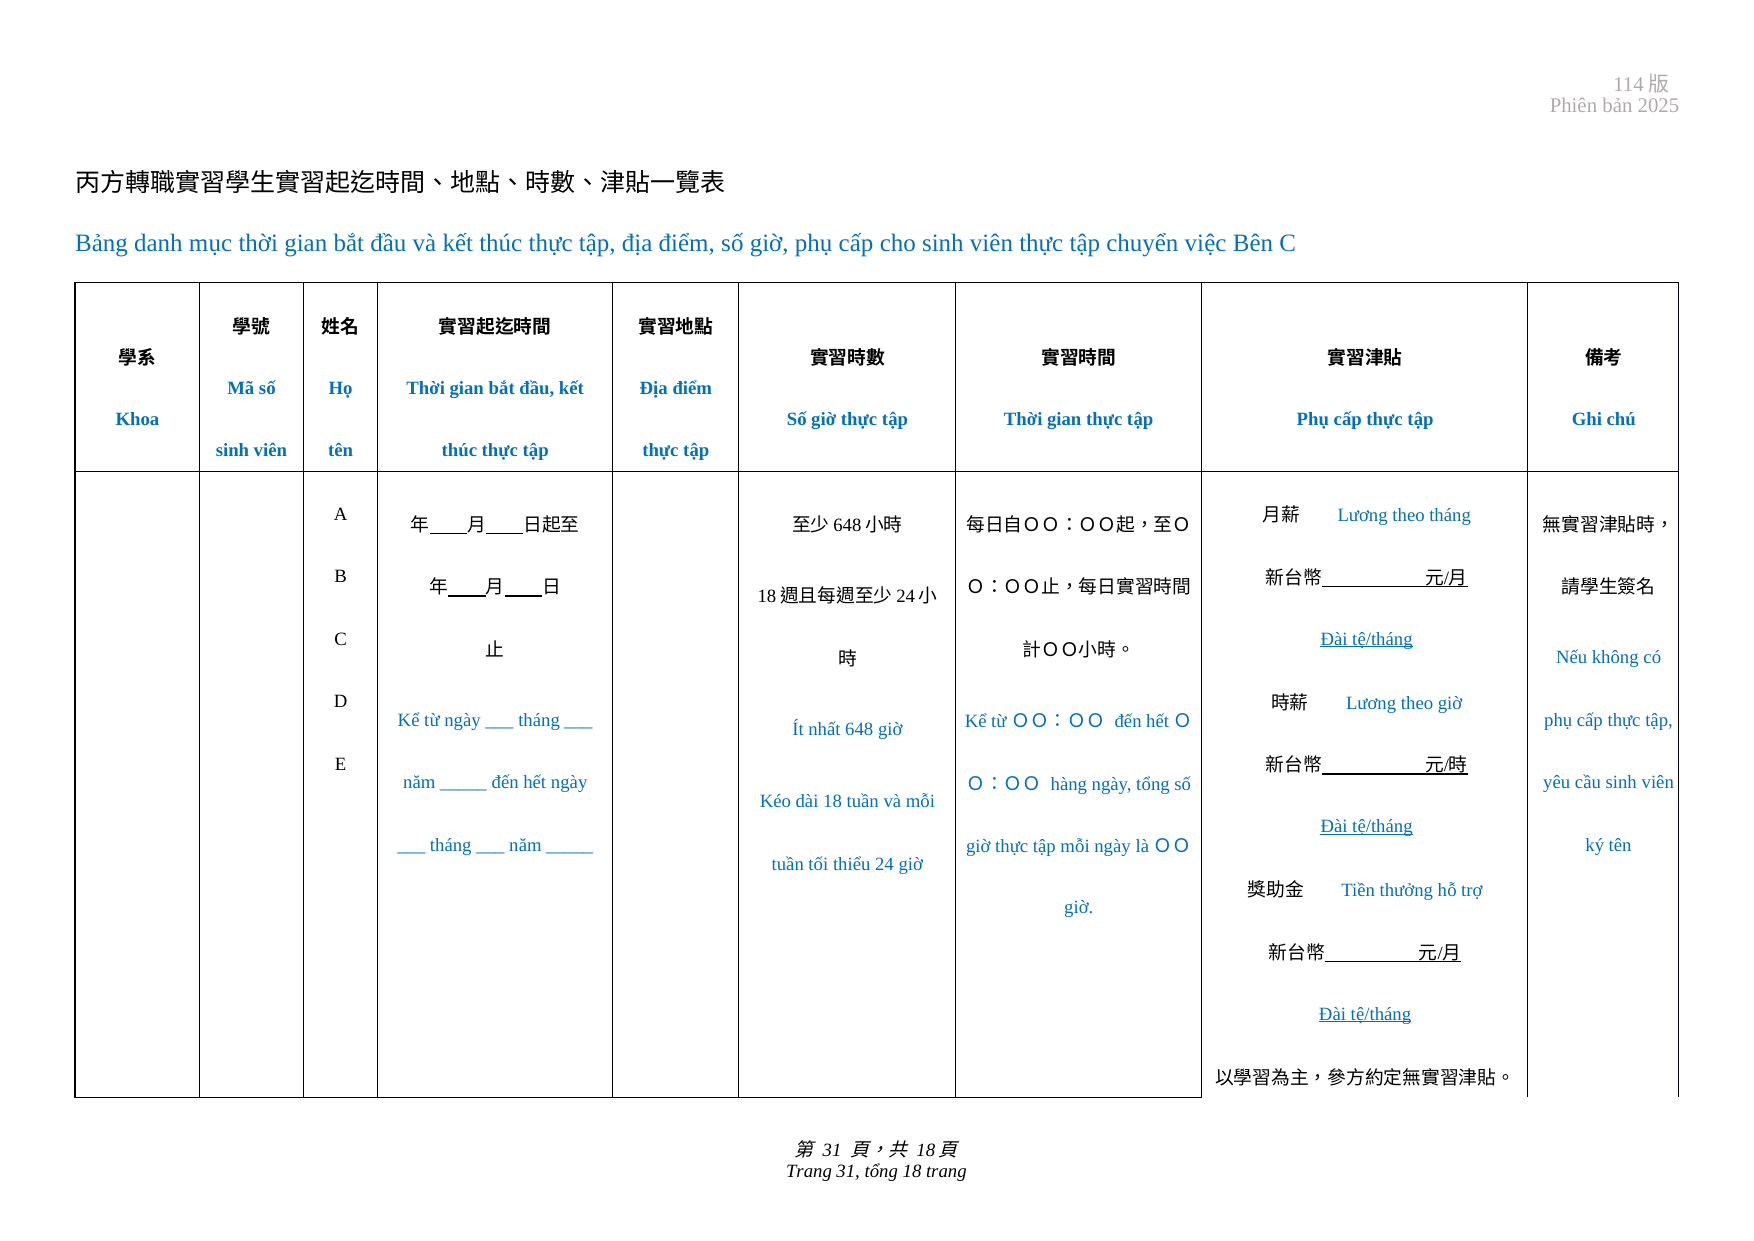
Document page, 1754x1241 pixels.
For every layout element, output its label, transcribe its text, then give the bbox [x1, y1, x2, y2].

table_header 學號 Mã số sinh viên [200, 283, 303, 471]
table_header 實習時間 Thời gian thực tập [956, 283, 1201, 471]
table_cell 年 月 日起至 年 月 日 止 Kể từ ngày ___ tháng ___ năm _____ đến hết ngày ___ tháng ___ năm _____ [378, 472, 612, 1097]
table_cell [76, 472, 199, 1097]
table_cell 至少648小時 18週且每週至少24小時 Ít nhất 648 giờ Kéo dài 18 tuần và mỗi tuần tối thiểu 24 giờ [739, 472, 955, 1097]
table_header 姓名 Họ tên [304, 283, 377, 471]
table_cell 無實習津貼時，請學生簽名 Nếu không có phụ cấp thực tập, yêu cầu sinh viên ký tên [1528, 472, 1678, 1097]
text Bảng danh mục thời gian bắt đầu và kết thúc thực tập, địa điểm, số giờ, phụ cấp cho sinh viên thực tập chuyển việc Bên C [75, 201, 1679, 263]
table_cell 每日自ＯＯ：ＯＯ起，至ＯＯ：ＯＯ止，每日實習時間計ＯＯ小時。 Kể từ ＯＯ：ＯＯ đến hết ＯＯ：ＯＯ hàng ngày, tổng số giờ thực tập mỗi ngày là ＯＯ giờ. [956, 472, 1201, 1097]
table_cell [200, 472, 303, 1097]
table_cell [613, 472, 738, 1097]
table_header 備考 Ghi chú [1528, 283, 1678, 471]
table_header 實習起迄時間 Thời gian bắt đầu, kết thúc thực tập [378, 283, 612, 471]
text 丙方轉職實習學生實習起迄時間、地點、時數、津貼一覽表 [75, 138, 1679, 201]
table_header 實習津貼 Phụ cấp thực tập [1202, 283, 1527, 471]
table_header 學系 Khoa [76, 283, 199, 471]
table_cell A B C D E [304, 472, 377, 1097]
table_header 實習地點 Địa điểm thực tập [613, 283, 738, 471]
table_cell 月薪 Lương theo tháng 新台幣 元/月 Đài tệ/tháng 時薪 Lương theo giờ 新台幣 元/時 Đài tệ/tháng 獎助金 Tiền thưởng hỗ trợ 新台幣 元/月 Đài tệ/tháng 以學習為主，參方約定無實習津貼。 [1202, 472, 1527, 1097]
table_header 實習時數 Số giờ thực tập [739, 283, 955, 471]
